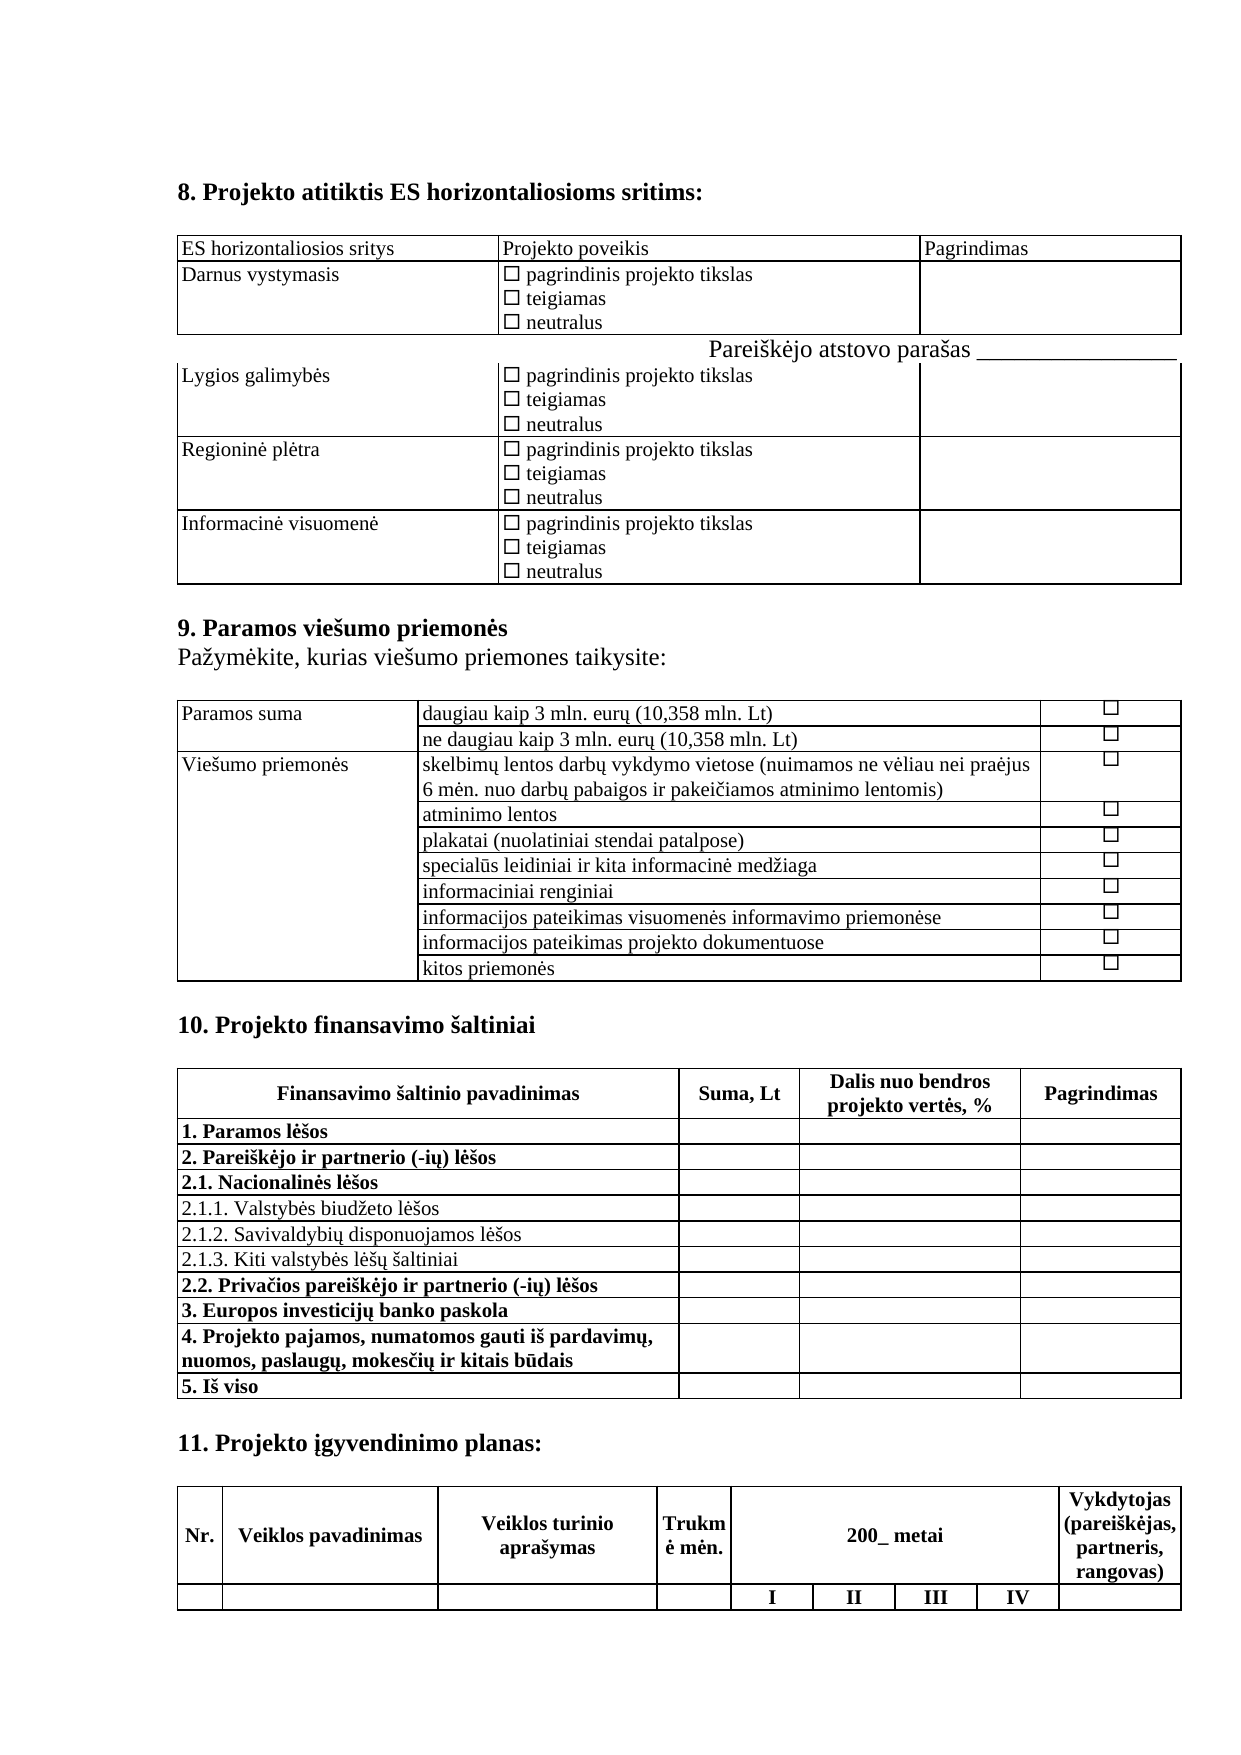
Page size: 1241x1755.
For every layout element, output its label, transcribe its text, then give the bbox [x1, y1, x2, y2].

table_cell Viešumo priemonės [178, 752, 417, 980]
table_cell [1016, 1374, 1020, 1398]
text 8. Projekto atitiktis ES horizontaliosioms sritims: [177, 177, 1181, 206]
table_cell [795, 1196, 799, 1220]
table_cell Lygios galimybės [178, 363, 498, 436]
table_cell [800, 1196, 804, 1220]
table_cell  [1041, 905, 1180, 929]
table_cell [1016, 1196, 1020, 1220]
table_cell  [1041, 853, 1180, 877]
table_header Finansavimo šaltinio pavadinimas [178, 1069, 678, 1117]
table_cell [921, 262, 1180, 334]
table_cell [1021, 1324, 1180, 1372]
table_cell  [1041, 956, 1180, 980]
table_header Nr. [178, 1487, 222, 1583]
table_header Veiklos turinio aprašymas [439, 1487, 656, 1583]
table_cell [800, 1247, 804, 1271]
table_header Trukmė mėn. [658, 1487, 730, 1583]
table_cell [800, 1298, 804, 1322]
table_cell [921, 363, 1180, 436]
table_cell [680, 1324, 799, 1372]
table_cell [800, 1324, 1020, 1372]
table_cell [800, 1273, 804, 1297]
table_cell [795, 1247, 799, 1271]
table_cell [800, 1222, 804, 1246]
table_header Veiklos pavadinimas [223, 1487, 437, 1583]
table_cell [921, 437, 1180, 509]
table_cell [1016, 1119, 1020, 1143]
table_cell Informacinė visuomenė [178, 511, 498, 583]
table_cell  [1041, 930, 1180, 954]
table_header Suma, Lt [680, 1069, 799, 1117]
table_cell [800, 1145, 804, 1169]
table_cell [795, 1119, 799, 1143]
table_cell [795, 1222, 799, 1246]
table_cell [1016, 1247, 1020, 1271]
table_cell Darnus vystymasis [178, 262, 498, 334]
table_cell [921, 511, 1180, 583]
text 10. Projekto finansavimo šaltiniai [177, 1010, 1181, 1039]
table_header 200_ metai [732, 1487, 1058, 1583]
table_cell [800, 1119, 804, 1143]
table_cell  [1041, 828, 1180, 852]
table_cell [1016, 1298, 1020, 1322]
text Pažymėkite, kurias viešumo priemones taikysite: [177, 642, 1181, 671]
table_cell [1016, 1222, 1020, 1246]
table_header Pagrindimas [1021, 1069, 1180, 1117]
table_cell [795, 1374, 799, 1398]
table_cell IV [1054, 1585, 1058, 1609]
table_cell [795, 1170, 799, 1194]
table_cell  [1041, 727, 1180, 751]
table_cell [1016, 1170, 1020, 1194]
table_cell [800, 1170, 804, 1194]
text 9. Paramos viešumo priemonės [177, 613, 1181, 642]
table_cell [800, 1374, 804, 1398]
table_cell [795, 1298, 799, 1322]
table_cell  [1041, 752, 1180, 801]
table_cell Regioninė plėtra [178, 437, 498, 509]
text 11. Projekto įgyvendinimo planas: [177, 1428, 1181, 1457]
table_cell [1016, 1273, 1020, 1297]
table_cell [795, 1273, 799, 1297]
table_header  [1041, 701, 1180, 725]
table_cell  [1041, 879, 1180, 903]
table_cell [1016, 1145, 1020, 1169]
table_cell  [1041, 802, 1180, 826]
table_header Paramos suma [178, 701, 417, 751]
table_cell [218, 1585, 222, 1609]
table_cell [795, 1145, 799, 1169]
